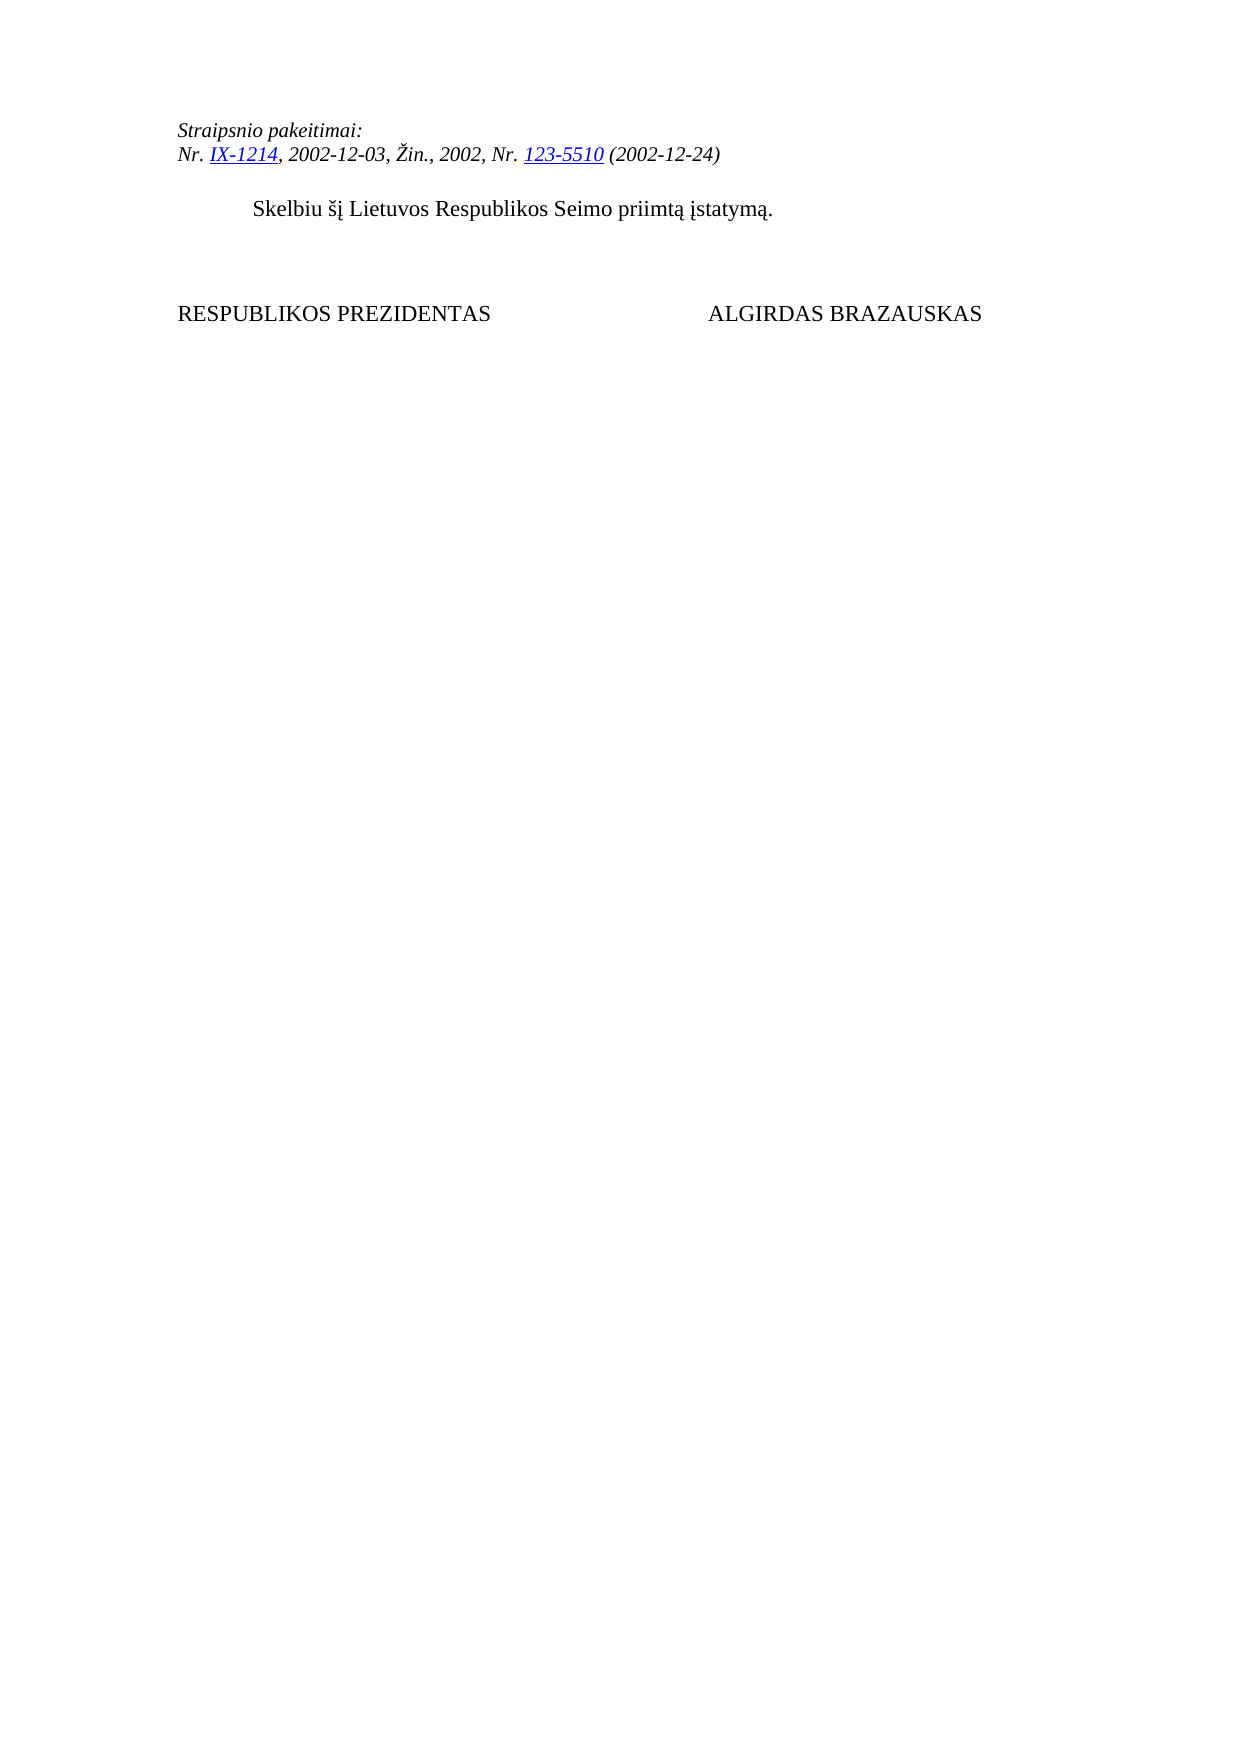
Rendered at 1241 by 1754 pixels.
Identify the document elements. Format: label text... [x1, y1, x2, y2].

text RESPUBLIKOS PREZIDENTAS ALGIRDAS BRAZAUSKAS [177, 300, 1158, 327]
text Skelbiu šį Lietuvos Respublikos Seimo priimtą įstatymą. [177, 195, 1158, 221]
text Straipsnio pakeitimai: [177, 118, 1158, 142]
text Nr. IX-1214, 2002-12-03, Žin., 2002, Nr. 123-5510 (2002-12-24) [177, 142, 1158, 166]
